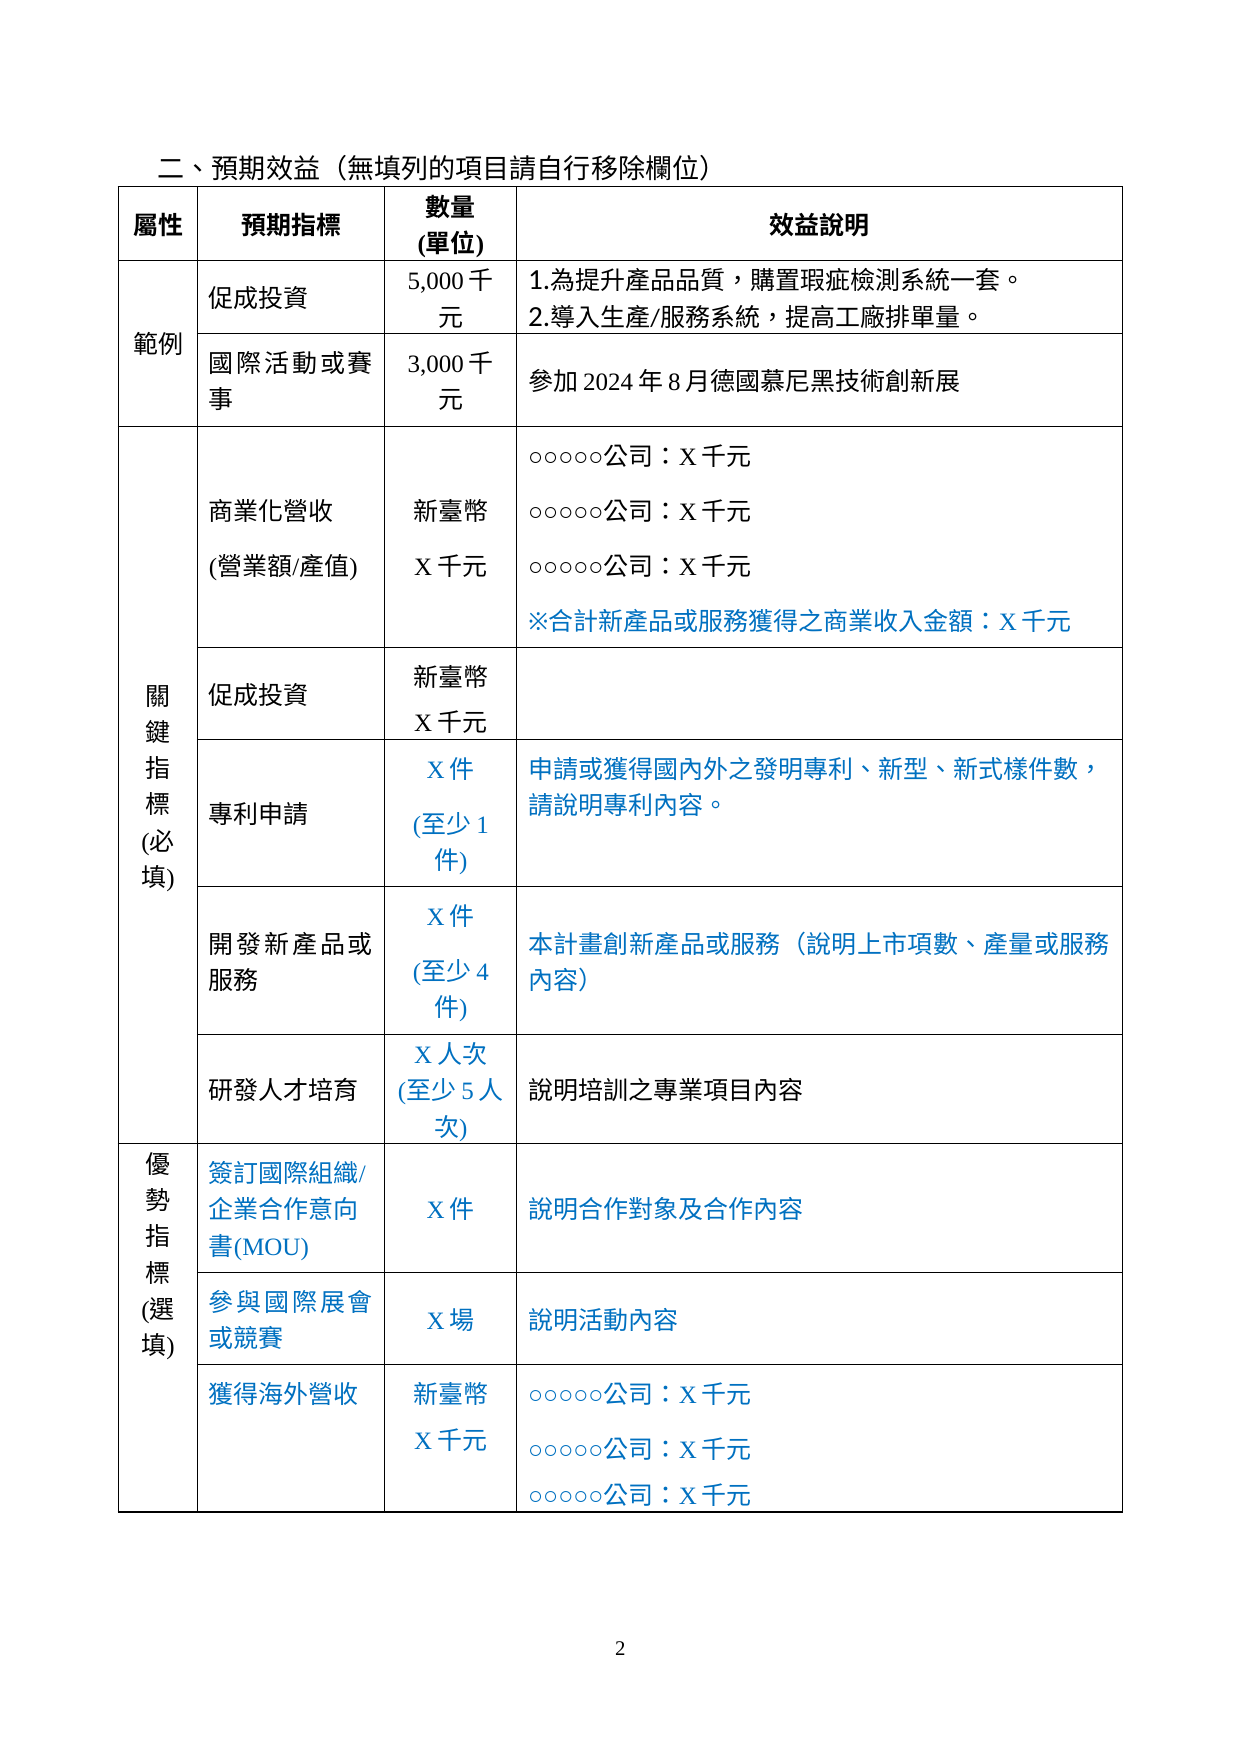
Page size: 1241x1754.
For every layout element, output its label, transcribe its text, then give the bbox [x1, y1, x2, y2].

table_cell 說明合作對象及合作內容 [517, 1144, 1122, 1272]
table_cell 開發新產品或服務 [198, 887, 384, 1033]
table_cell X場 [385, 1273, 516, 1364]
table_cell 5,000千元 [385, 261, 516, 333]
table_cell 關鍵指標(必填) [119, 427, 197, 1143]
table_cell ○○○○○公司：X千元 ○○○○○公司：X千元 ○○○○○公司：X千元 [517, 1365, 1122, 1511]
table_cell ○○○○○公司：X千元 ○○○○○公司：X千元 ○○○○○公司：X千元 ※合計新產品或服務獲得之商業收入金額：X千元 [517, 427, 1122, 647]
table_cell 優勢指標(選填) [119, 1144, 197, 1511]
table_header 效益說明 [517, 187, 1122, 260]
table_cell 獲得海外營收 [198, 1365, 384, 1511]
table_cell 範例 [119, 261, 197, 426]
table_cell 新臺幣 X千元 [385, 1365, 516, 1511]
table_cell 3,000千元 [385, 334, 516, 426]
table_cell 為提升產品品質，購置瑕疵檢測系統一套。 導入生產/服務系統，提高工廠排單量。 [517, 261, 1122, 333]
text 二、預期效益（無填列的項目請自行移除欄位） [157, 147, 1122, 186]
table_cell 申請或獲得國內外之發明專利、新型、新式樣件數，請說明專利內容。 [517, 740, 1122, 886]
table_cell 研發人才培育 [198, 1035, 384, 1143]
table_cell [517, 648, 1122, 739]
table_header 屬性 [119, 187, 197, 260]
table_cell X人次 (至少5人次) [385, 1035, 516, 1143]
table_header 預期指標 [198, 187, 384, 260]
table_cell 簽訂國際組織/企業合作意向書(MOU) [198, 1144, 384, 1272]
table_header 數量 (單位) [385, 187, 516, 260]
table_cell 說明活動內容 [517, 1273, 1122, 1364]
table_cell 促成投資 [198, 261, 384, 333]
table_cell 專利申請 [198, 740, 384, 886]
table_cell 新臺幣 X千元 [385, 648, 516, 739]
table_cell 商業化營收 (營業額/產值) [198, 427, 384, 647]
table_cell 說明培訓之專業項目內容 [517, 1035, 1122, 1143]
table_cell X件 (至少4件) [385, 887, 516, 1033]
table_cell X件 [385, 1144, 516, 1272]
table_cell 參加2024年8月德國慕尼黑技術創新展 [517, 334, 1122, 426]
table_cell 新臺幣 X千元 [385, 427, 516, 647]
table_cell X件 (至少1件) [385, 740, 516, 886]
table_cell 本計畫創新產品或服務（說明上市項數、產量或服務內容） [517, 887, 1122, 1033]
table_cell 國際活動或賽事 [198, 334, 384, 426]
table_cell 促成投資 [198, 648, 384, 739]
table_cell 參與國際展會或競賽 [198, 1273, 384, 1364]
